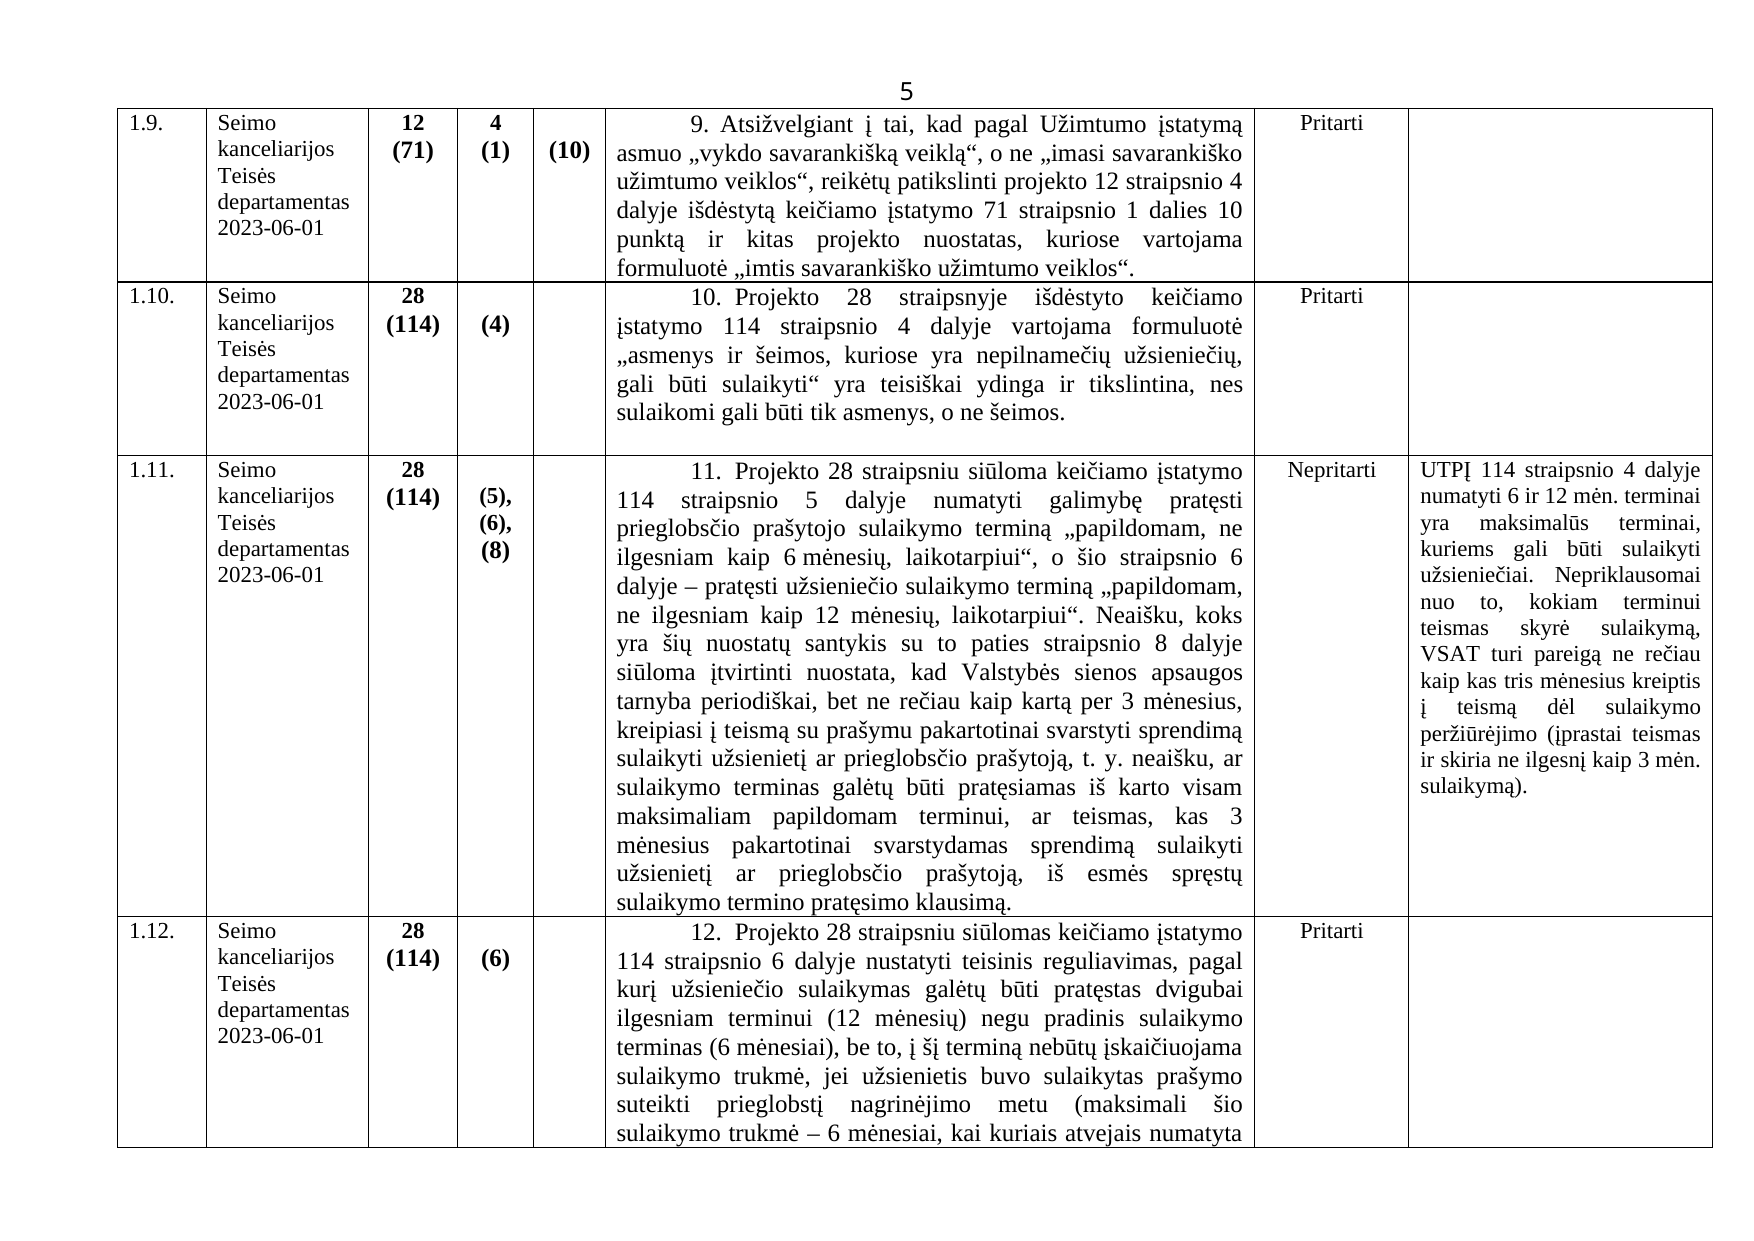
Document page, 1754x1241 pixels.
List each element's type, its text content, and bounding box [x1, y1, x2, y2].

table_cell Seimo kanceliarijos Teisės departamentas 2023-06-01 [207, 109, 368, 281]
table_cell [534, 456, 605, 916]
table_cell Pritarti [1255, 917, 1408, 1147]
table_cell [1409, 109, 1712, 281]
table_cell Projekto 28 straipsniu siūlomas keičiamo įstatymo 114 straipsnio 6 dalyje nustatyti teisinis reguliavimas, pagal kurį užsieniečio sulaikymas galėtų būti pratęstas dvigubai ilgesniam terminui (12 mėnesių) negu pradinis sulaikymo terminas (6 mėnesiai), be to, į šį terminą nebūtų įskaičiuojama sulaikymo trukmė, jei užsienietis buvo sulaikytas prašymo suteikti prieglobstį nagrinėjimo metu (maksimali šio sulaikymo trukmė – 6 mėnesiai, kai kuriais atvejais numatyta [606, 917, 1254, 1147]
table_cell 1.9. [118, 109, 206, 281]
table_cell 1.12. [118, 917, 206, 1147]
table_cell Projekto 28 straipsnyje išdėstyto keičiamo įstatymo 114 straipsnio 4 dalyje vartojama formuluotė „asmenys ir šeimos, kuriose yra nepilnamečių užsieniečių, gali būti sulaikyti“ yra teisiškai ydinga ir tikslintina, nes sulaikomi gali būti tik asmenys, o ne šeimos. [606, 283, 1254, 455]
table_cell Nepritarti [1255, 456, 1408, 916]
table_cell (10) [534, 109, 605, 281]
table_cell Pritarti [1255, 109, 1408, 281]
table_cell 28 (114) [369, 283, 457, 455]
table_cell (5), (6), (8) [458, 456, 533, 916]
table_cell Seimo kanceliarijos Teisės departamentas 2023-06-01 [207, 917, 368, 1147]
table_cell [534, 917, 605, 1147]
table_cell 4 (1) [458, 109, 533, 281]
table_cell (6) [458, 917, 533, 1147]
table_cell Projekto 28 straipsniu siūloma keičiamo įstatymo 114 straipsnio 5 dalyje numatyti galimybę pratęsti prieglobsčio prašytojo sulaikymo terminą „papildomam, ne ilgesniam kaip 6 mėnesių, laikotarpiui“, o šio straipsnio 6 dalyje – pratęsti užsieniečio sulaikymo terminą „papildomam, ne ilgesniam kaip 12 mėnesių, laikotarpiui“. Neaišku, koks yra šių nuostatų santykis su to paties straipsnio 8 dalyje siūloma įtvirtinti nuostata, kad Valstybės sienos apsaugos tarnyba periodiškai, bet ne rečiau kaip kartą per 3 mėnesius, kreipiasi į teismą su prašymu pakartotinai svarstyti sprendimą sulaikyti užsienietį ar prieglobsčio prašytoją, t. y. neaišku, ar sulaikymo terminas galėtų būti pratęsiamas iš karto visam maksimaliam papildomam terminui, ar teismas, kas 3 mėnesius pakartotinai svarstydamas sprendimą sulaikyti užsienietį ar prieglobsčio prašytoją, iš esmės spręstų sulaikymo termino pratęsimo klausimą. [606, 456, 1254, 916]
table_cell 12 (71) [369, 109, 457, 281]
table_cell UTPĮ 114 straipsnio 4 dalyje numatyti 6 ir 12 mėn. terminai yra maksimalūs terminai, kuriems gali būti sulaikyti užsieniečiai. Nepriklausomai nuo to, kokiam terminui teismas skyrė sulaikymą, VSAT turi pareigą ne rečiau kaip kas tris mėnesius kreiptis į teismą dėl sulaikymo peržiūrėjimo (įprastai teismas ir skiria ne ilgesnį kaip 3 mėn. sulaikymą). [1409, 456, 1712, 916]
table_cell (4) [458, 283, 533, 455]
table_cell Atsižvelgiant į tai, kad pagal Užimtumo įstatymą asmuo „vykdo savarankišką veiklą“, o ne „imasi savarankiško užimtumo veiklos“, reikėtų patikslinti projekto 12 straipsnio 4 dalyje išdėstytą keičiamo įstatymo 71 straipsnio 1 dalies 10 punktą ir kitas projekto nuostatas, kuriose vartojama formuluotė „imtis savarankiško užimtumo veiklos“. [606, 109, 1254, 281]
table_cell [1409, 283, 1712, 455]
table_cell [1409, 917, 1712, 1147]
table_cell Seimo kanceliarijos Teisės departamentas 2023-06-01 [207, 283, 368, 455]
table_cell 1.11. [118, 456, 206, 916]
table_cell [534, 283, 605, 455]
table_cell Seimo kanceliarijos Teisės departamentas 2023-06-01 [207, 456, 368, 916]
table_cell Pritarti [1255, 283, 1408, 455]
table_cell 1.10. [118, 283, 206, 455]
table_cell 28 (114) [369, 917, 457, 1147]
table_cell 28 (114) [369, 456, 457, 916]
